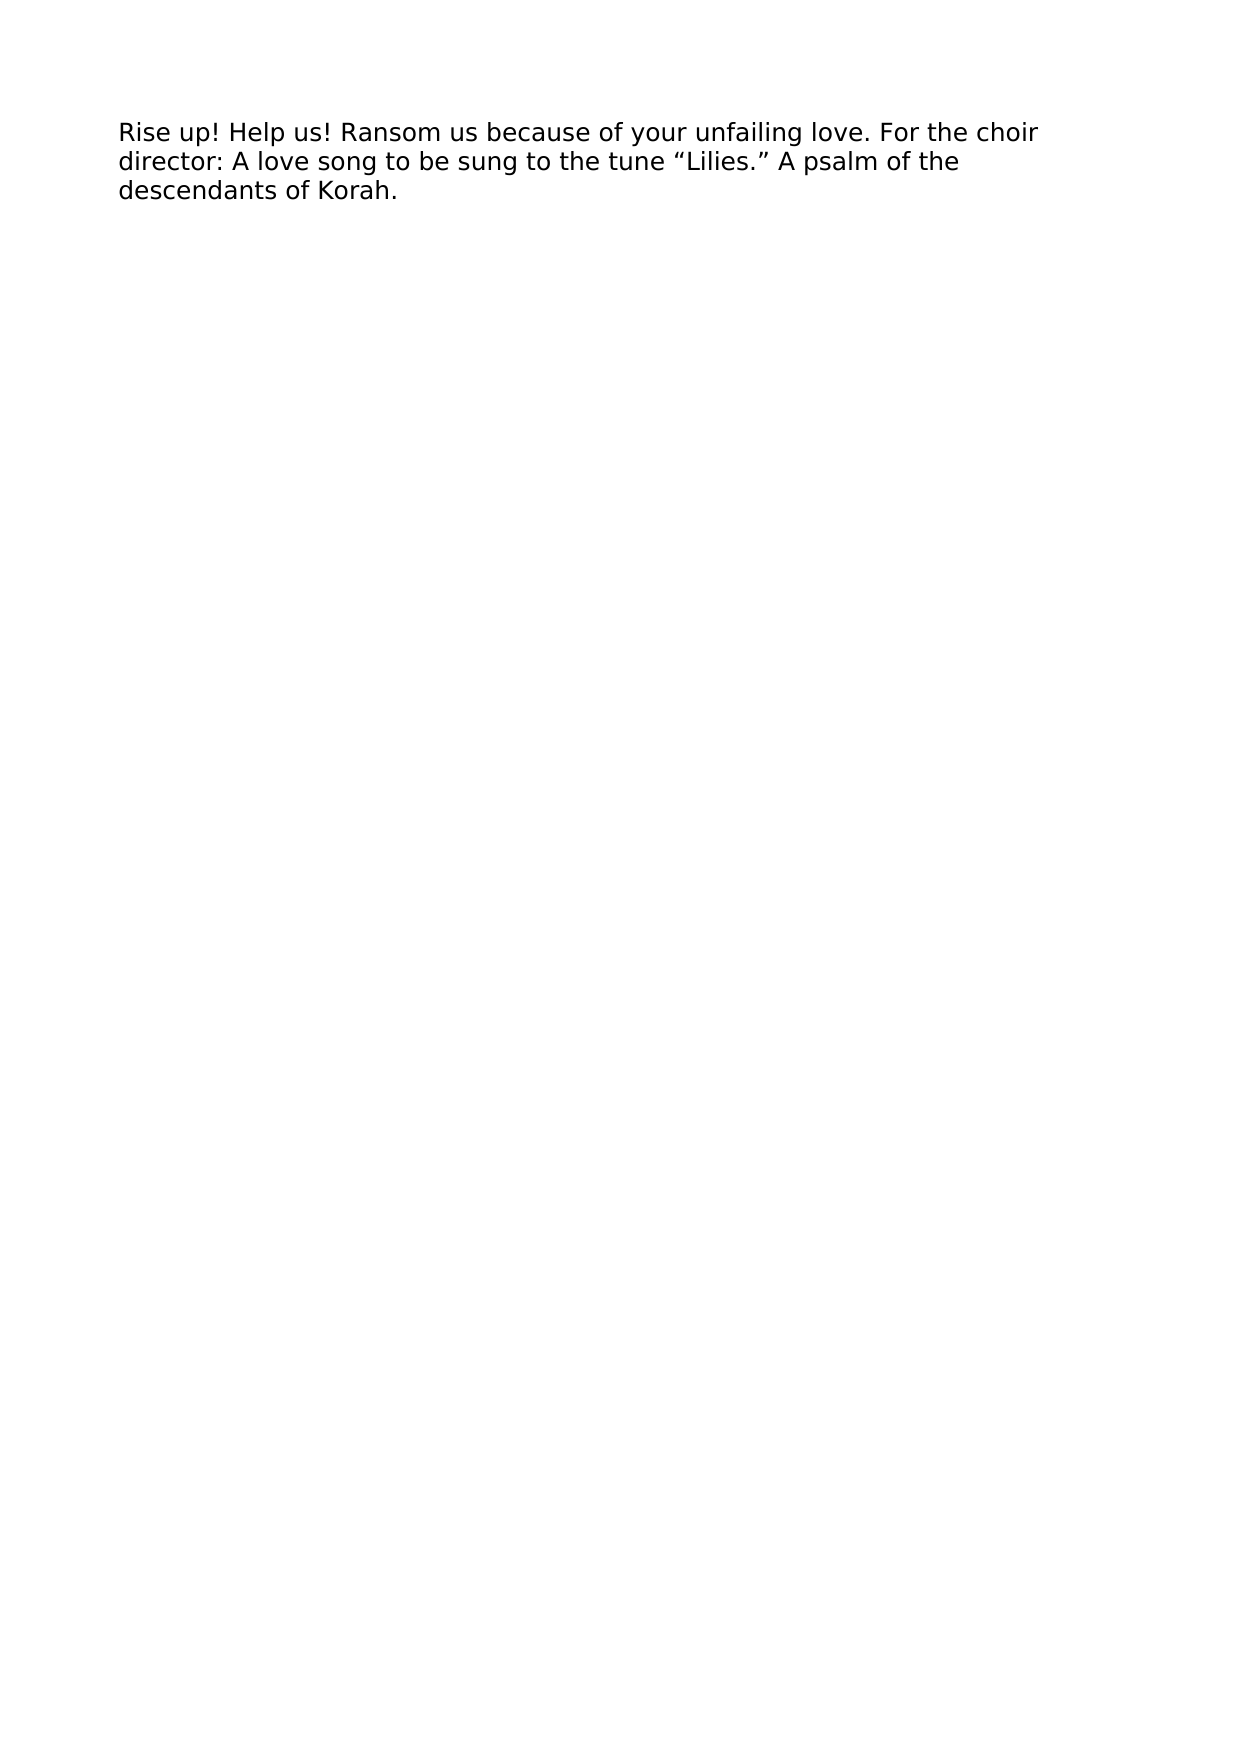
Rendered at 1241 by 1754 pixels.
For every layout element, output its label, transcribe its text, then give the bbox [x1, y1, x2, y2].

text Rise up! Help us! Ransom us because of your unfailing love. For the choir director: A love song to be sung to the tune “Lilies.” A psalm of the descendants of Korah. [118, 118, 1122, 206]
